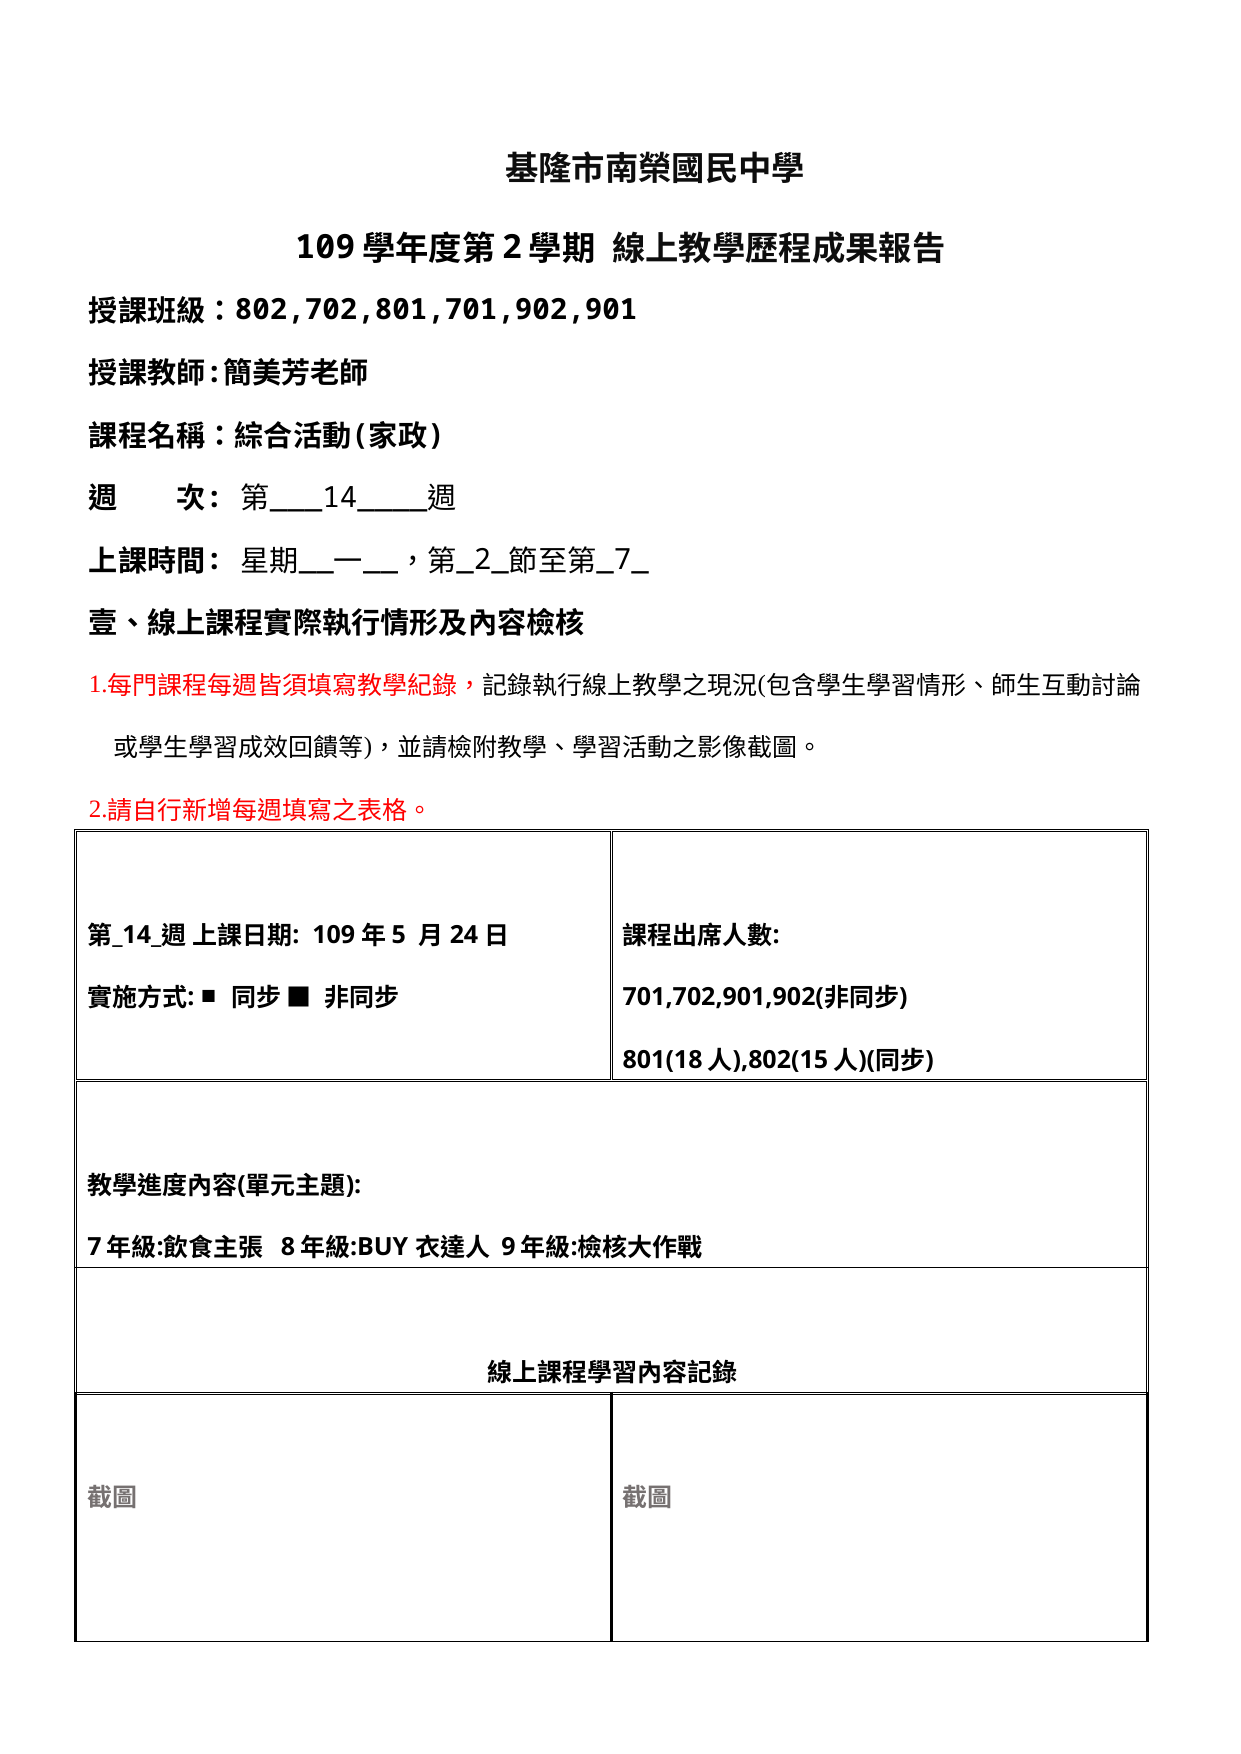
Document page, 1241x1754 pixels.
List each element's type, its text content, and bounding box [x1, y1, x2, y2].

text 基隆市南榮國民中學 [89, 142, 1221, 190]
text 授課班級：802,702,801,701,902,901 [89, 267, 1152, 329]
table_cell 線上課程學習內容記錄 [77, 1268, 1146, 1392]
text 109學年度第2學期 線上教學歷程成果報告 [89, 204, 1152, 267]
table_cell 截圖 [77, 1395, 610, 1641]
text 課程名稱：綜合活動(家政) [89, 392, 1152, 454]
table_cell 教學進度內容(單元主題): 7年級:飲食主張 8年級:BUY 衣達人 9年級:檢核大作戰 [77, 1082, 1146, 1267]
text 2.請自行新增每週填寫之表格。 [89, 767, 1152, 829]
table_header 第_14_週 上課日期: 109 年5 月 24 日 實施方式: ■ 同步 ■ 非同步 [77, 832, 610, 1079]
text 壹、線上課程實際執行情形及內容檢核 [89, 579, 1152, 642]
table_cell 截圖 [613, 1395, 1146, 1641]
text 1.每門課程每週皆須填寫教學紀錄，記錄執行線上教學之現況(包含學生學習情形、師生互動討論或學生學習成效回饋等)，並請檢附教學、學習活動之影像截圖。 [89, 642, 1152, 767]
table_header 課程出席人數: 701,702,901,902(非同步) 801(18人),802(15人)(同步) [613, 832, 1146, 1079]
text 週 次: 第___14____週 [89, 454, 1152, 517]
text 授課教師:簡美芳老師 [89, 329, 1152, 392]
text 上課時間: 星期__一__，第_2_節至第_7_ [89, 517, 1152, 579]
